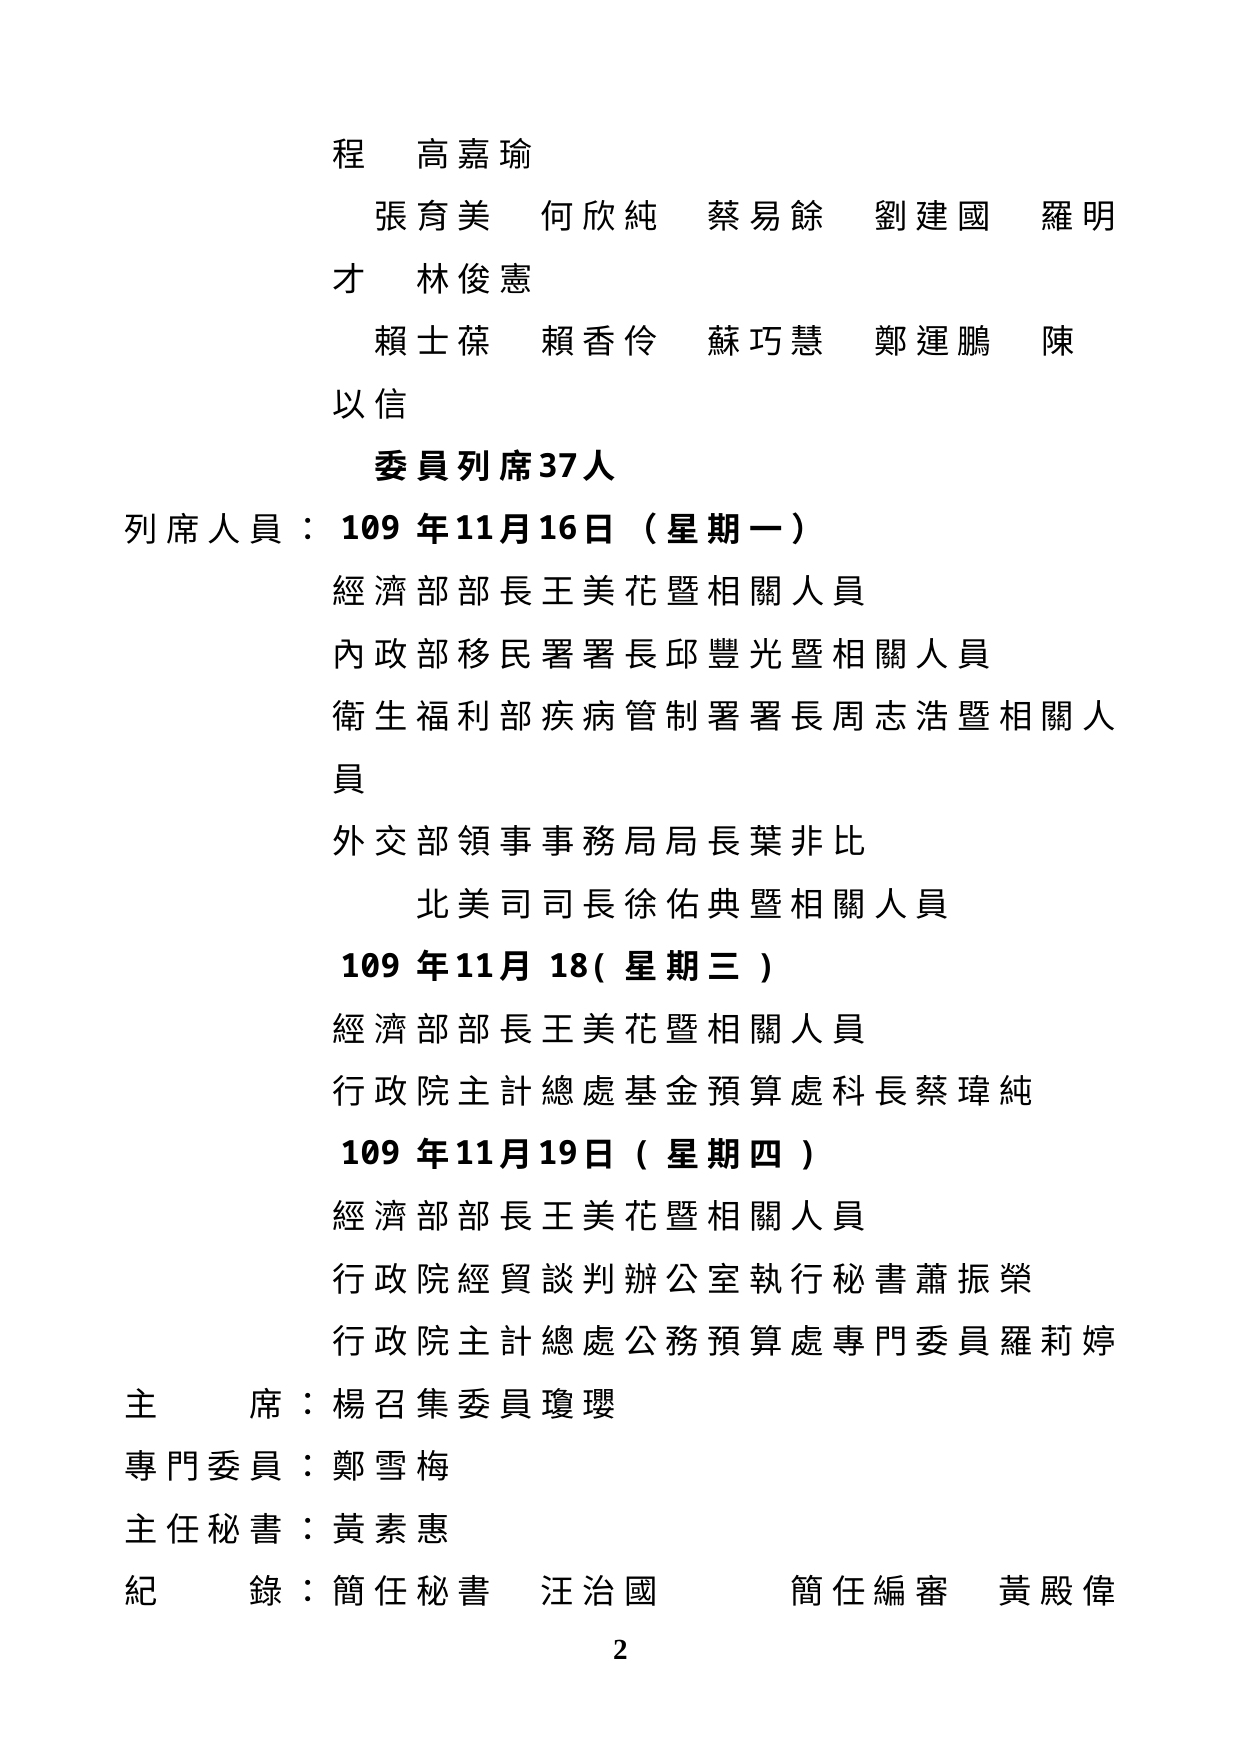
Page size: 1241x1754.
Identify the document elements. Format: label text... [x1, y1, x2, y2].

text 行政院主計總處基金預算處科長蔡瑋純 [293, 1048, 1120, 1110]
text 列席人員：109年11月16日（星期一） [120, 485, 1120, 548]
text 內政部移民署署長邱豐光暨相關人員 [293, 610, 1120, 673]
text 主任秘書：黃素惠 [120, 1485, 1091, 1548]
text 衛生福利部疾病管制署署長周志浩暨相關人員 [293, 673, 1120, 798]
text 主 席：楊召集委員瓊瓔 [120, 1360, 1120, 1423]
text 經濟部部長王美花暨相關人員 [293, 1173, 1120, 1235]
text 紀 錄：簡任秘書 汪治國 簡任編審 黃殿偉 [120, 1548, 1120, 1610]
text 外交部領事事務局局長葉非比 [293, 798, 1120, 860]
text 109年11月18(星期三) [293, 923, 1120, 985]
text 程 高嘉瑜 [122, 110, 1120, 173]
text 經濟部部長王美花暨相關人員 [293, 548, 1120, 610]
text 109年11月19日(星期四) [293, 1110, 1120, 1173]
text 經濟部部長王美花暨相關人員 [293, 985, 1120, 1048]
text 委員列席37人 [122, 423, 1086, 485]
text 行政院主計總處公務預算處專門委員羅莉婷 [293, 1298, 1120, 1360]
text 張育美 何欣純 蔡易餘 劉建國 羅明才 林俊憲 [122, 173, 1120, 298]
text 行政院經貿談判辦公室執行秘書蕭振榮 [293, 1235, 1120, 1298]
text 賴士葆 賴香伶 蘇巧慧 鄭運鵬 陳以信 [122, 298, 1086, 423]
text 北美司司長徐佑典暨相關人員 [120, 860, 1120, 923]
text 專門委員：鄭雪梅 [120, 1423, 1091, 1485]
